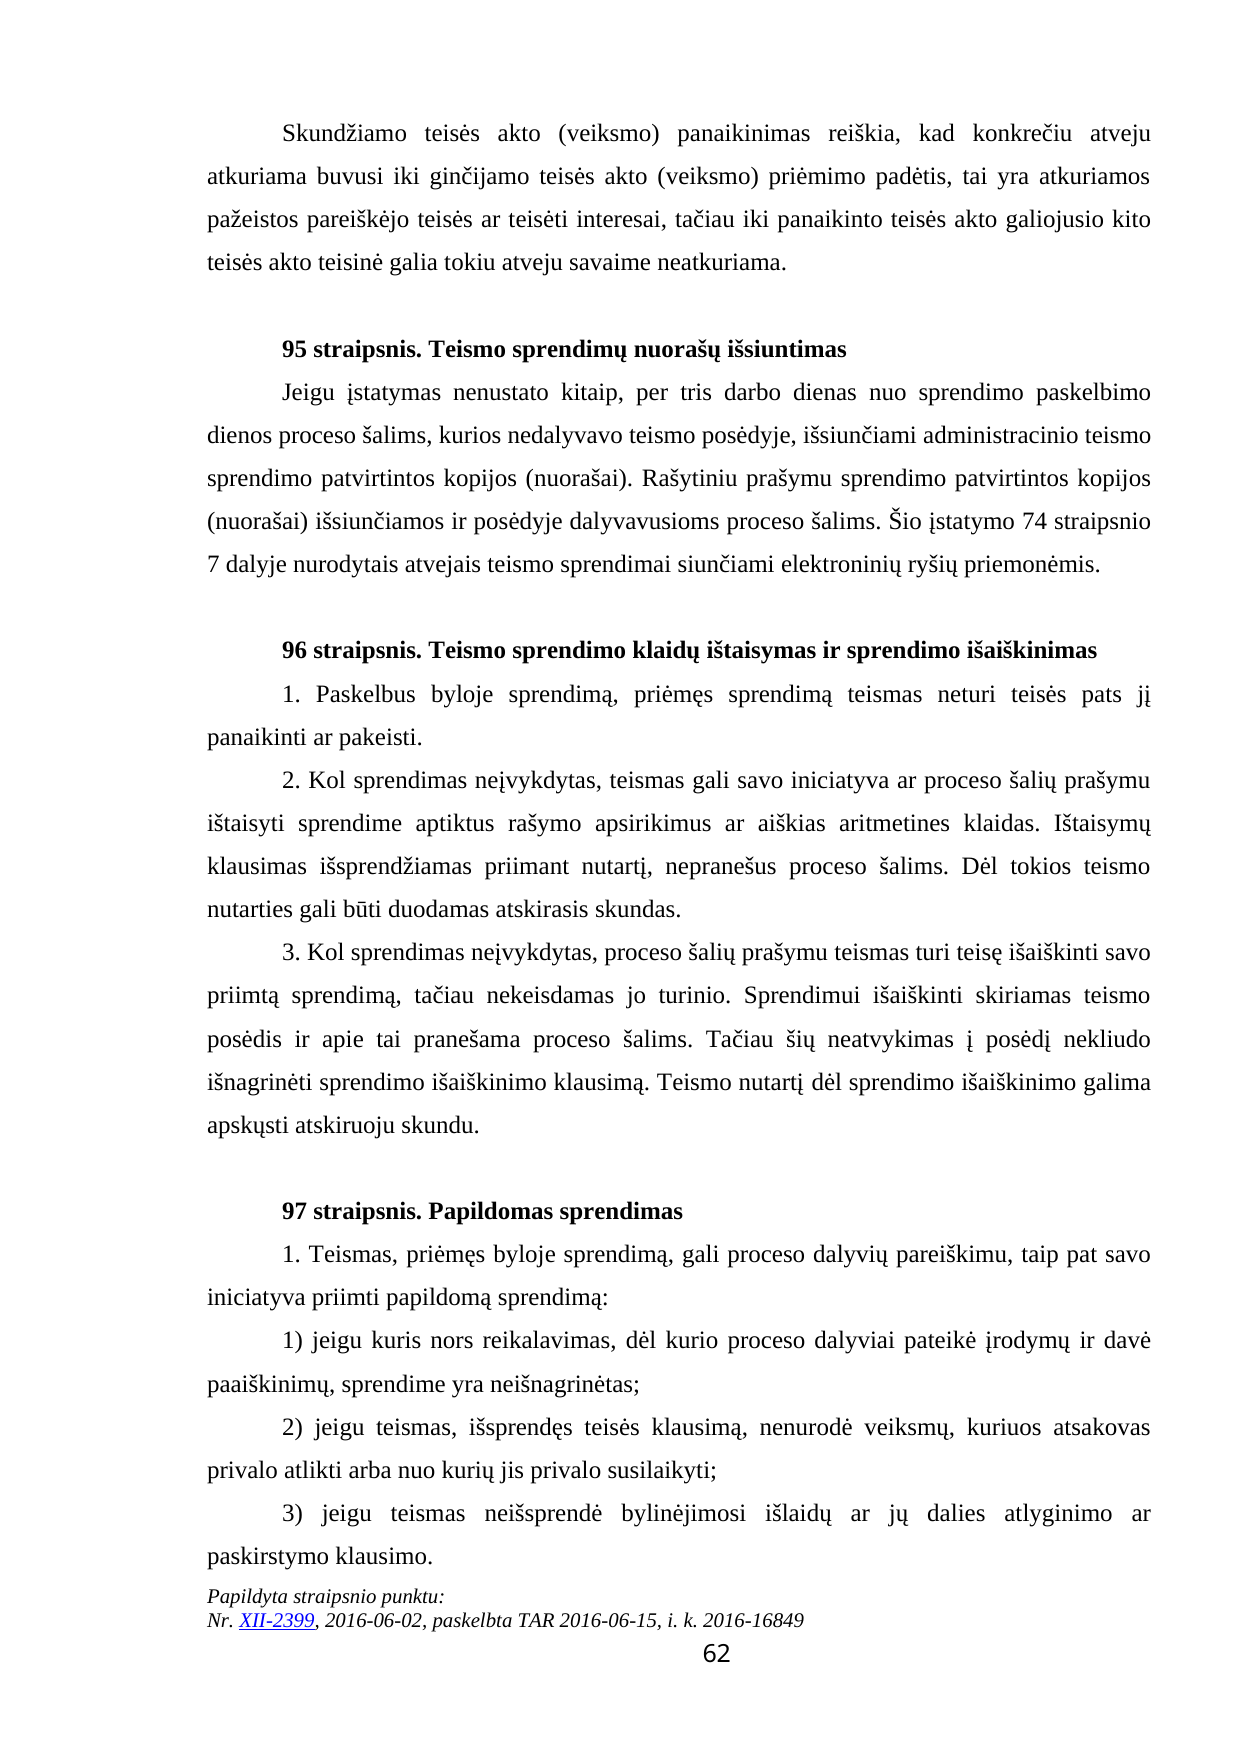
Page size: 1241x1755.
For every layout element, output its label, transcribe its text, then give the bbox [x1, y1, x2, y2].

text 95 straipsnis. Teismo sprendimų nuorašų išsiuntimas [207, 334, 1152, 362]
text 1. Paskelbus byloje sprendimą, priėmęs sprendimą teismas neturi teisės pats jį panaikinti ar pakeisti. [207, 679, 1152, 751]
text Jeigu įstatymas nenustato kitaip, per tris darbo dienas nuo sprendimo paskelbimo dienos proceso šalims, kurios nedalyvavo teismo posėdyje, išsiunčiami administracinio teismo sprendimo patvirtintos kopijos (nuorašai). Rašytiniu prašymu sprendimo patvirtintos kopijos (nuorašai) išsiunčiamos ir posėdyje dalyvavusioms proceso šalims. Šio įstatymo 74 straipsnio 7 dalyje nurodytais atvejais teismo sprendimai siunčiami elektroninių ryšių priemonėmis. [207, 377, 1152, 578]
text 3) jeigu teismas neišsprendė bylinėjimosi išlaidų ar jų dalies atlyginimo ar paskirstymo klausimo. [207, 1498, 1152, 1570]
text 96 straipsnis. Teismo sprendimo klaidų ištaisymas ir sprendimo išaiškinimas [207, 636, 1152, 664]
text Papildyta straipsnio punktu: [207, 1584, 1152, 1608]
text 3. Kol sprendimas neįvykdytas, proceso šalių prašymu teismas turi teisę išaiškinti savo priimtą sprendimą, tačiau nekeisdamas jo turinio. Sprendimui išaiškinti skiriamas teismo posėdis ir apie tai pranešama proceso šalims. Tačiau šių neatvykimas į posėdį nekliudo išnagrinėti sprendimo išaiškinimo klausimą. Teismo nutartį dėl sprendimo išaiškinimo galima apskųsti atskiruoju skundu. [207, 937, 1152, 1139]
text 2) jeigu teismas, išsprendęs teisės klausimą, nenurodė veiksmų, kuriuos atsakovas privalo atlikti arba nuo kurių jis privalo susilaikyti; [207, 1412, 1152, 1484]
text Skundžiamo teisės akto (veiksmo) panaikinimas reiškia, kad konkrečiu atveju atkuriama buvusi iki ginčijamo teisės akto (veiksmo) priėmimo padėtis, tai yra atkuriamos pažeistos pareiškėjo teisės ar teisėti interesai, tačiau iki panaikinto teisės akto galiojusio kito teisės akto teisinė galia tokiu atveju savaime neatkuriama. [207, 118, 1152, 276]
text 1) jeigu kuris nors reikalavimas, dėl kurio proceso dalyviai pateikė įrodymų ir davė paaiškinimų, sprendime yra neišnagrinėtas; [207, 1326, 1152, 1397]
text Nr. XII-2399, 2016-06-02, paskelbta TAR 2016-06-15, i. k. 2016-16849 [207, 1608, 1152, 1632]
text 97 straipsnis. Papildomas sprendimas [207, 1196, 1152, 1225]
text 2. Kol sprendimas neįvykdytas, teismas gali savo iniciatyva ar proceso šalių prašymu ištaisyti sprendime aptiktus rašymo apsirikimus ar aiškias aritmetines klaidas. Ištaisymų klausimas išsprendžiamas priimant nutartį, nepranešus proceso šalims. Dėl tokios teismo nutarties gali būti duodamas atskirasis skundas. [207, 765, 1152, 923]
text 1. Teismas, priėmęs byloje sprendimą, gali proceso dalyvių pareiškimu, taip pat savo iniciatyva priimti papildomą sprendimą: [207, 1239, 1152, 1311]
